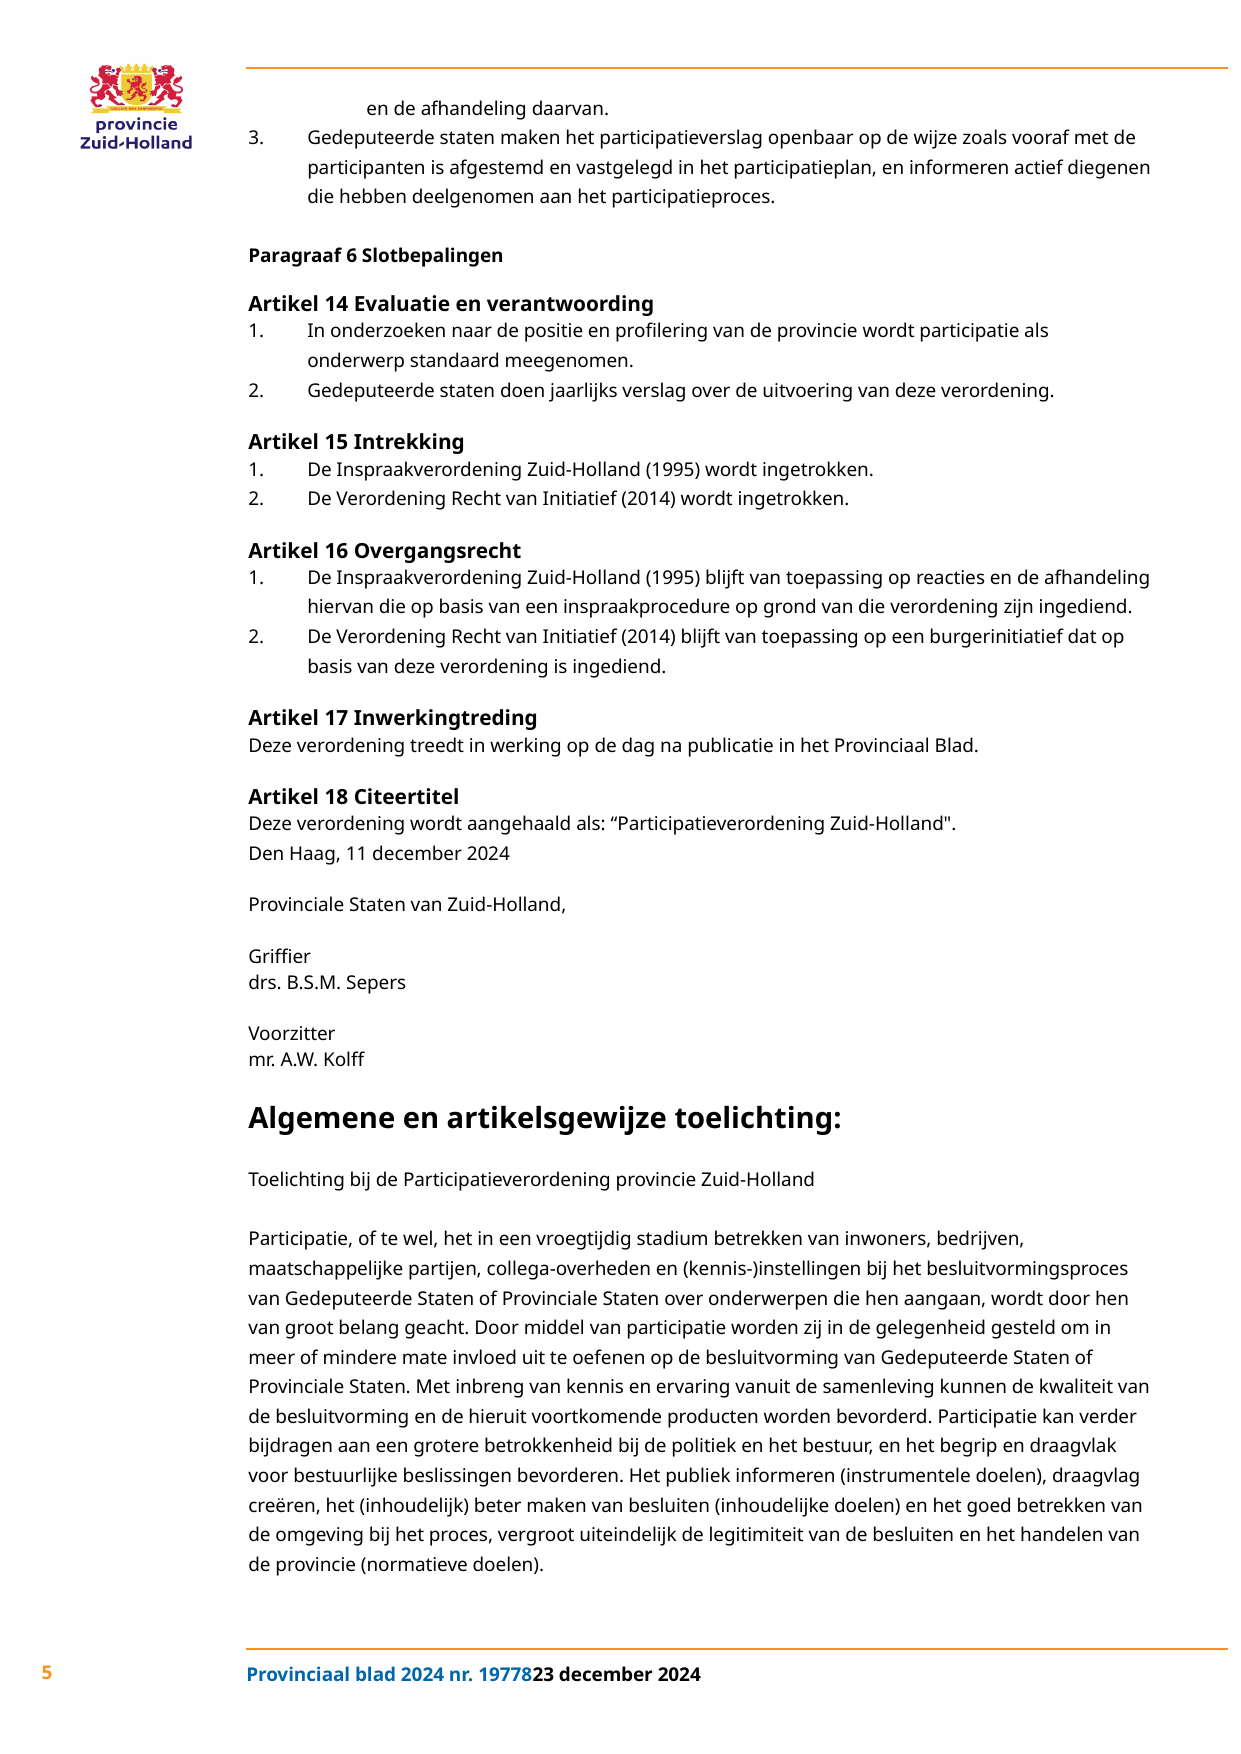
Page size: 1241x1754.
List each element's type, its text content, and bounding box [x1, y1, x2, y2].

text Provinciale Staten van Zuid-Holland, [248, 892, 1152, 917]
list Gedeputeerde staten maken het participatieverslag openbaar op de wijze zoals vooraf met de participanten is afgestemd en vastgelegd in het participatieplan, en informeren actief diegenen die hebben deelgenomen aan het participatieproces. [248, 124, 1152, 209]
list De Inspraakverordening Zuid-Holland (1995) wordt ingetrokken. [248, 456, 1152, 481]
list De Verordening Recht van Initiatief (2014) wordt ingetrokken. [248, 485, 1152, 511]
text Artikel 14 Evaluatie en verantwoording [248, 289, 1152, 318]
text Toelichting bij de Participatieverordening provincie Zuid-Holland [248, 1166, 1152, 1192]
text Den Haag, 11 december 2024 [248, 840, 1152, 866]
text drs. B.S.M. Sepers [248, 969, 1152, 994]
list In onderzoeken naar de positie en profilering van de provincie wordt participatie als onderwerp standaard meegenomen. [248, 318, 1152, 373]
text mr. A.W. Kolff [248, 1046, 1152, 1072]
text Artikel 17 Inwerkingtreding [248, 703, 1152, 732]
text Participatie, of te wel, het in een vroegtijdig stadium betrekken van inwoners, bedrijven, maatschappelijke partijen, collega-overheden en (kennis-)instellingen bij het besluitvormingsproces van Gedeputeerde Staten of Provinciale Staten over onderwerpen die hen aangaan, wordt door hen van groot belang geacht. Door middel van participatie worden zij in de gelegenheid gesteld om in meer of mindere mate invloed uit te oefenen op de besluitvorming van Gedeputeerde Staten of Provinciale Staten. Met inbreng van kennis en ervaring vanuit de samenleving kunnen de kwaliteit van de besluitvorming en de hieruit voortkomende producten worden bevorderd. Participatie kan verder bijdragen aan een grotere betrokkenheid bij de politiek en het bestuur, en het begrip en draagvlak voor bestuurlijke beslissingen bevorderen. Het publiek informeren (instrumentele doelen), draagvlag creëren, het (inhoudelijk) beter maken van besluiten (inhoudelijke doelen) en het goed betrekken van de omgeving bij het proces, vergroot uiteindelijk de legitimiteit van de besluiten en het handelen van de provincie (normatieve doelen). [248, 1226, 1152, 1577]
text Algemene en artikelsgewijze toelichting: [248, 1097, 1152, 1137]
text Paragraaf 6 Slotbepalingen [248, 243, 1152, 268]
text Artikel 18 Citeertitel [248, 782, 1152, 811]
list Gedeputeerde staten doen jaarlijks verslag over de uitvoering van deze verordening. [248, 377, 1152, 403]
text Deze verordening treedt in werking op de dag na publicatie in het Provinciaal Blad. [248, 732, 1152, 757]
picture [41, 47, 231, 172]
text Artikel 15 Intrekking [248, 427, 1152, 456]
text Artikel 16 Overgangsrecht [248, 536, 1152, 564]
list en de afhandeling daarvan. [307, 95, 1152, 121]
text Griffier [248, 943, 1152, 969]
list De Verordening Recht van Initiatief (2014) blijft van toepassing op een burgerinitiatief dat op basis van deze verordening is ingediend. [248, 623, 1152, 679]
text Voorzitter [248, 1020, 1152, 1046]
list De Inspraakverordening Zuid-Holland (1995) blijft van toepassing op reacties en de afhandeling hiervan die op basis van een inspraakprocedure op grond van die verordening zijn ingediend. [248, 564, 1152, 619]
text Deze verordening wordt aangehaald als: “Participatieverordening Zuid-Holland". [248, 811, 1152, 836]
